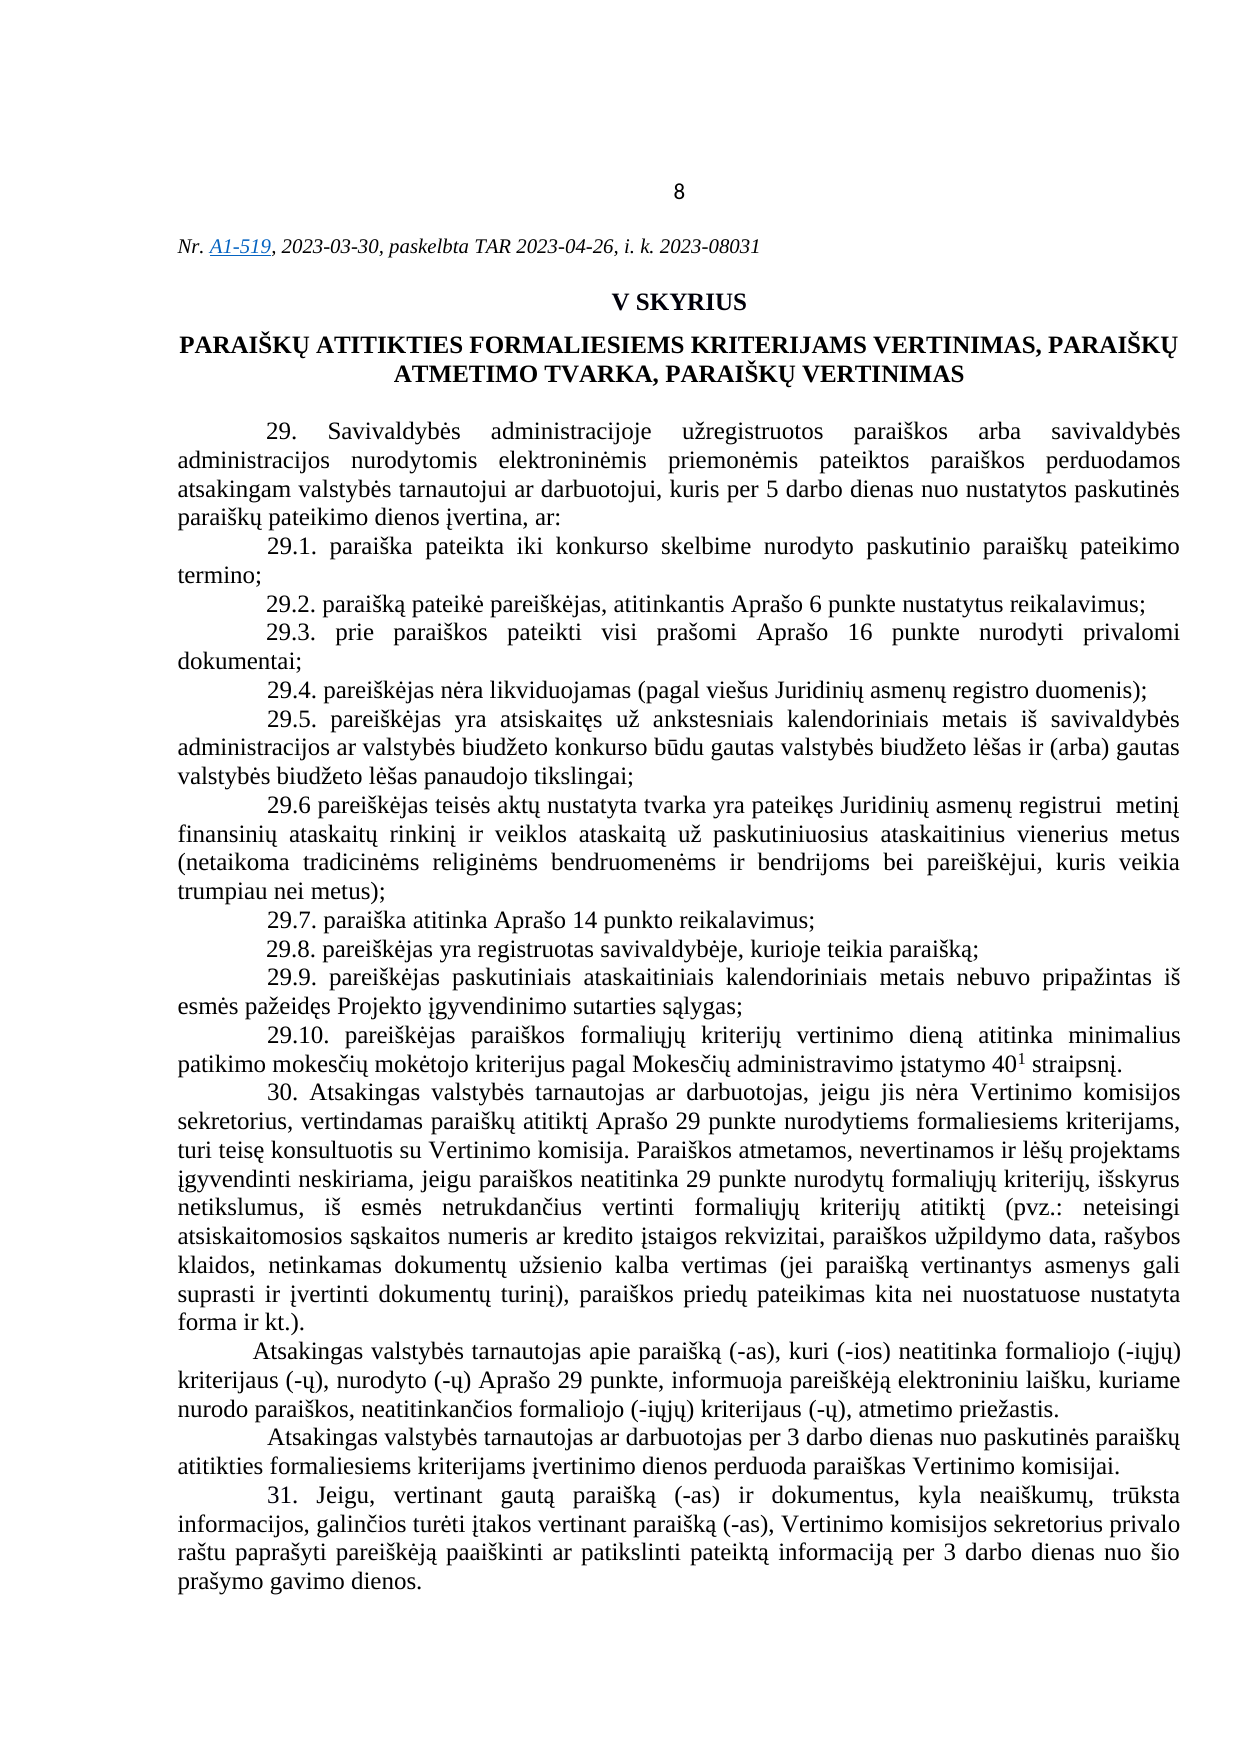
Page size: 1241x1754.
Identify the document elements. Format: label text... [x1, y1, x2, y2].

text Nr. A1-519, 2023-03-30, paskelbta TAR 2023-04-26, i. k. 2023-08031 [177, 234, 1181, 258]
text PARAIŠKŲ ATITIKTIES FORMALIESIEMS KRITERIJAMS VERTINIMAS, PARAIŠKŲ ATMETIMO TVARKA, PARAIŠKŲ VERTINIMAS [177, 330, 1181, 387]
text 29.3. prie paraiškos pateikti visi prašomi Aprašo 16 punkte nurodyti privalomi dokumentai; [177, 617, 1181, 675]
text 29.10. pareiškėjas paraiškos formaliųjų kriterijų vertinimo dieną atitinka minimalius patikimo mokesčių mokėtojo kriterijus pagal Mokesčių administravimo įstatymo 401 straipsnį. [177, 1020, 1181, 1077]
text 29.8. pareiškėjas yra registruotas savivaldybėje, kurioje teikia paraišką; [177, 934, 1181, 962]
text 29.1. paraiška pateikta iki konkurso skelbime nurodyto paskutinio paraiškų pateikimo termino; [177, 531, 1181, 589]
text Atsakingas valstybės tarnautojas ar darbuotojas per 3 darbo dienas nuo paskutinės paraiškų atitikties formaliesiems kriterijams įvertinimo dienos perduoda paraiškas Vertinimo komisijai. [177, 1422, 1181, 1480]
text 29.9. pareiškėjas paskutiniais ataskaitiniais kalendoriniais metais nebuvo pripažintas iš esmės pažeidęs Projekto įgyvendinimo sutarties sąlygas; [177, 962, 1181, 1020]
text 29.6 pareiškėjas teisės aktų nustatyta tvarka yra pateikęs Juridinių asmenų registrui metinį finansinių ataskaitų rinkinį ir veiklos ataskaitą už paskutiniuosius ataskaitinius vienerius metus (netaikoma tradicinėms religinėms bendruomenėms ir bendrijoms bei pareiškėjui, kuris veikia trumpiau nei metus); [177, 790, 1181, 905]
text 29.2. paraišką pateikė pareiškėjas, atitinkantis Aprašo 6 punkte nustatytus reikalavimus; [177, 589, 1181, 617]
text V SKYRIUS [177, 287, 1181, 316]
text 29.7. paraiška atitinka Aprašo 14 punkto reikalavimus; [177, 905, 1181, 934]
text 30. Atsakingas valstybės tarnautojas ar darbuotojas, jeigu jis nėra Vertinimo komisijos sekretorius, vertindamas paraiškų atitiktį Aprašo 29 punkte nurodytiems formaliesiems kriterijams, turi teisę konsultuotis su Vertinimo komisija. Paraiškos atmetamos, nevertinamos ir lėšų projektams įgyvendinti neskiriama, jeigu paraiškos neatitinka 29 punkte nurodytų formaliųjų kriterijų, išskyrus netikslumus, iš esmės netrukdančius vertinti formaliųjų kriterijų atitiktį (pvz.: neteisingi atsiskaitomosios sąskaitos numeris ar kredito įstaigos rekvizitai, paraiškos užpildymo data, rašybos klaidos, netinkamas dokumentų užsienio kalba vertimas (jei paraišką vertinantys asmenys gali suprasti ir įvertinti dokumentų turinį), paraiškos priedų pateikimas kita nei nuostatuose nustatyta forma ir kt.). [177, 1077, 1181, 1336]
text 31. Jeigu, vertinant gautą paraišką (-as) ir dokumentus, kyla neaiškumų, trūksta informacijos, galinčios turėti įtakos vertinant paraišką (-as), Vertinimo komisijos sekretorius privalo raštu paprašyti pareiškėją paaiškinti ar patikslinti pateiktą informaciją per 3 darbo dienas nuo šio prašymo gavimo dienos. [177, 1480, 1181, 1595]
text 29.5. pareiškėjas yra atsiskaitęs už ankstesniais kalendoriniais metais iš savivaldybės administracijos ar valstybės biudžeto konkurso būdu gautas valstybės biudžeto lėšas ir (arba) gautas valstybės biudžeto lėšas panaudojo tikslingai; [177, 704, 1181, 790]
text Atsakingas valstybės tarnautojas apie paraišką (-as), kuri (-ios) neatitinka formaliojo (‑iųjų) kriterijaus (-ų), nurodyto (-ų) Aprašo 29 punkte, informuoja pareiškėją elektroniniu laišku, kuriame nurodo paraiškos, neatitinkančios formaliojo (-iųjų) kriterijaus (‑ų), atmetimo priežastis. [177, 1336, 1181, 1422]
text 29.4. pareiškėjas nėra likviduojamas (pagal viešus Juridinių asmenų registro duomenis); [177, 675, 1181, 704]
text 29. Savivaldybės administracijoje užregistruotos paraiškos arba savivaldybės administracijos nurodytomis elektroninėmis priemonėmis pateiktos paraiškos perduodamos atsakingam valstybės tarnautojui ar darbuotojui, kuris per 5 darbo dienas nuo nustatytos paskutinės paraiškų pateikimo dienos įvertina, ar: [177, 416, 1181, 531]
